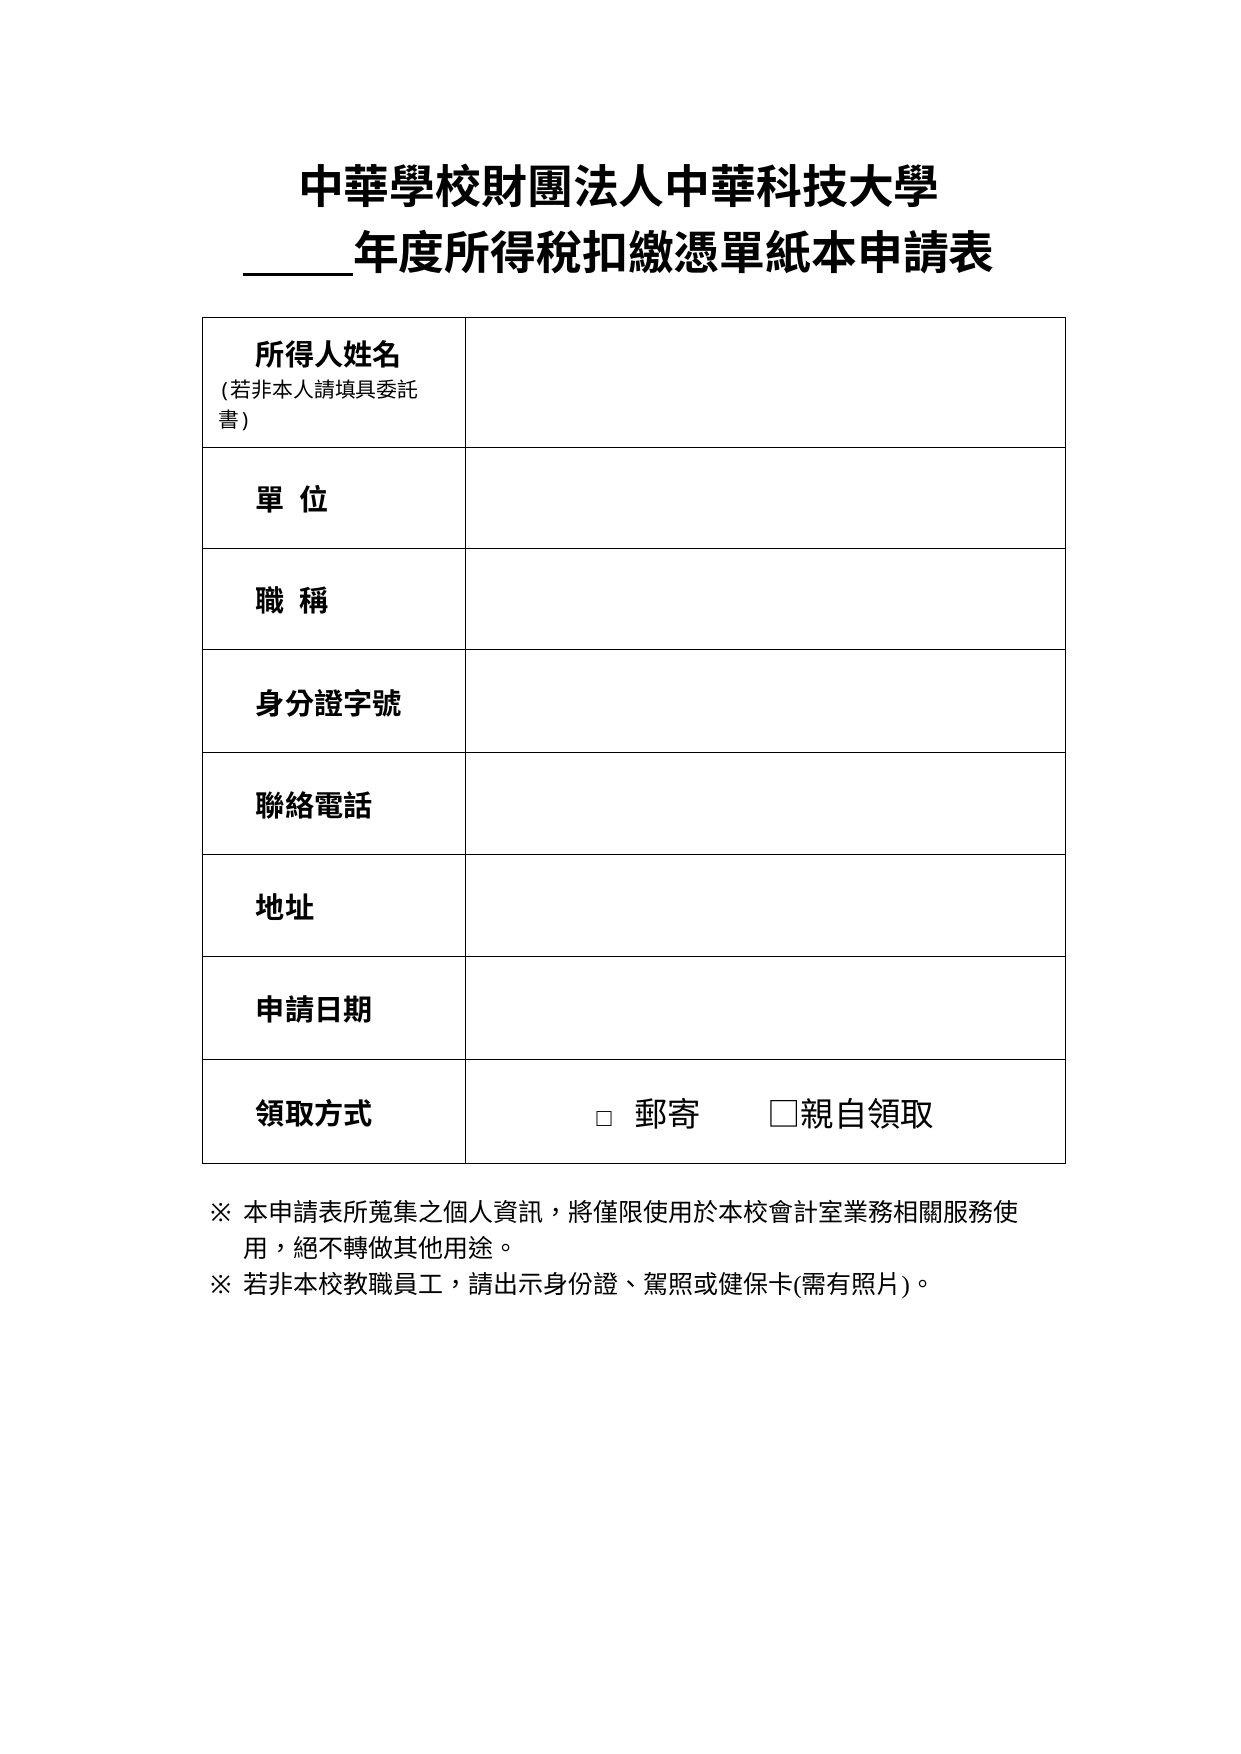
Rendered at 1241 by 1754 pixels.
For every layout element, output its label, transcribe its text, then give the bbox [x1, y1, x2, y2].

table_cell 職 稱 [203, 549, 465, 649]
table_cell 本申請表所蒐集之個人資訊，將僅限使用於本校會計室業務相關服務使用，絕不轉做其他用途。 若非本校教職員工，請出示身份證、駕照或健保卡(需有照片)。 [203, 1164, 1065, 1335]
table_cell 地址 [203, 855, 465, 956]
table_header 所得人姓名 (若非本人請填具委託書) [203, 318, 465, 447]
table_cell [466, 448, 1065, 548]
table_cell 領取方式 [203, 1060, 465, 1162]
table_cell 申請日期 [203, 957, 465, 1059]
table_cell [466, 650, 1065, 752]
table_cell 聯絡電話 [203, 753, 465, 854]
table_cell 單 位 [203, 448, 465, 548]
text 年度所得稅扣繳憑單紙本申請表 [187, 216, 1050, 283]
table_header [466, 318, 1065, 447]
table_cell [466, 753, 1065, 854]
table_cell 郵寄 □親自領取 [466, 1060, 1065, 1162]
table_cell [466, 957, 1065, 1059]
table_cell [466, 855, 1065, 956]
table_cell 身分證字號 [203, 650, 465, 752]
text 中華學校財團法人中華科技大學 [187, 150, 1050, 216]
table_cell [466, 549, 1065, 649]
